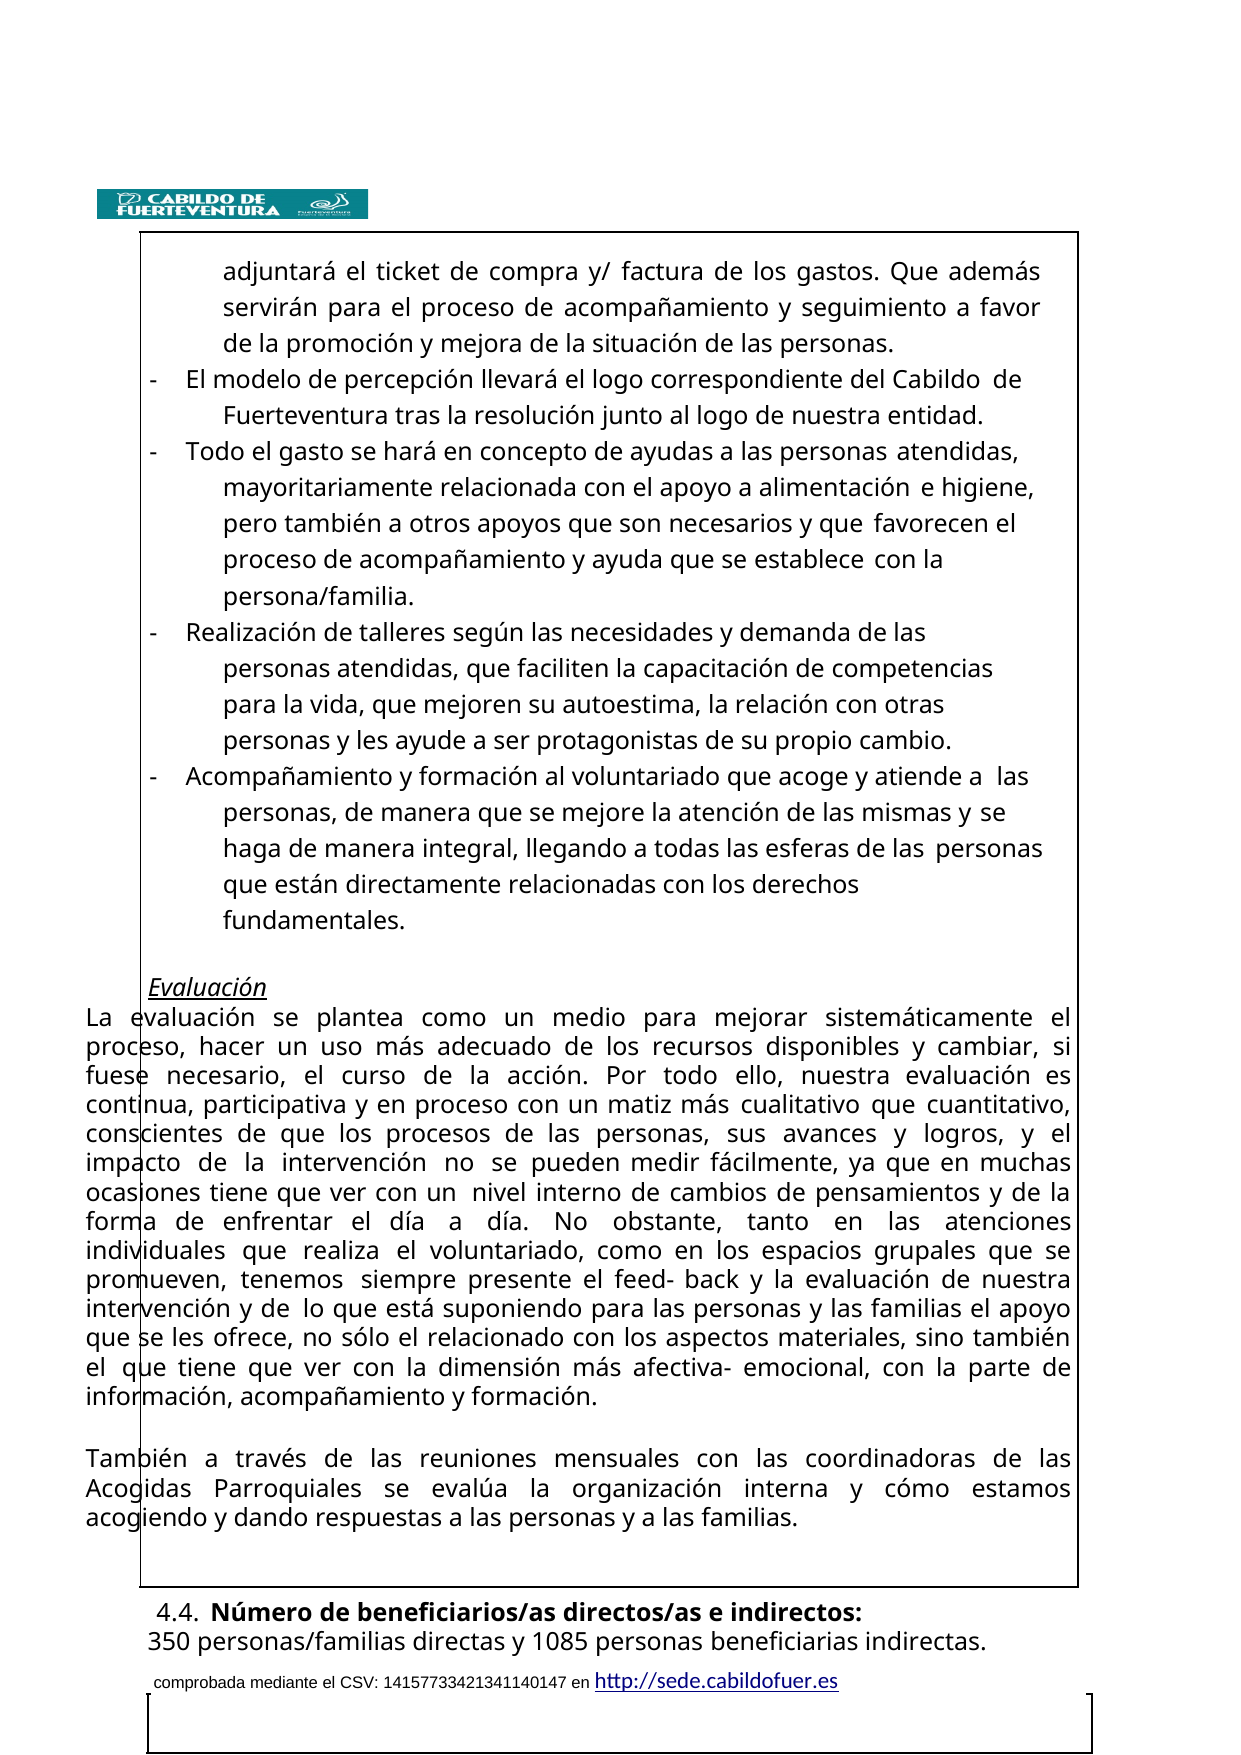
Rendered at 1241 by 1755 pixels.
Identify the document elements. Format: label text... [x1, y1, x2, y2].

list Número de beneficiarios/as directos/as e indirectos: [156, 1598, 1107, 1627]
list Todo el gasto se hará en concepto de ayudas a las personas atendidas, mayoritariamente relacionada con el apoyo a alimentación e higiene, pero también a otros apoyos que son necesarios y que favorecen el proceso de acompañamiento y ayuda que se establece con la persona/familia. [149, 434, 1064, 612]
text La evaluación se plantea como un medio para mejorar sistemáticamente el proceso, hacer un uso más adecuado de los recursos disponibles y cambiar, si fuese necesario, el curso de la acción. Por todo ello, nuestra evaluación es continua, participativa y en proceso con un matiz más cualitativo que cuantitativo, conscientes de que los procesos de las personas, sus avances y logros, y el impacto de la intervención no se pueden medir fácilmente, ya que en muchas ocasiones tiene que ver con un nivel interno de cambios de pensamientos y de la forma de enfrentar el día a día. No obstante, tanto en las atenciones individuales que realiza el voluntariado, como en los espacios grupales que se promueven, tenemos siempre presente el feed- back y la evaluación de nuestra intervención y de lo que está suponiendo para las personas y las familias el apoyo que se les ofrece, no sólo el relacionado con los aspectos materiales, sino también el que tiene que ver con la dimensión más afectiva- emocional, con la parte de información, acompañamiento y formación. [141, 1003, 1071, 1411]
list Acompañamiento y formación al voluntariado que acoge y atiende a las personas, de manera que se mejore la atención de las mismas y se haga de manera integral, llegando a todas las esferas de las personas que están directamente relacionadas con los derechos fundamentales. [149, 758, 1048, 937]
text Evaluación [148, 973, 1077, 1002]
picture [97, 189, 369, 219]
list El modelo de percepción llevará el logo correspondiente del Cabildo de Fuerteventura tras la resolución junto al logo de nuestra entidad. [149, 362, 1051, 432]
text También a través de las reuniones mensuales con las coordinadoras de las Acogidas Parroquiales se evalúa la organización interna y cómo estamos acogiendo y dando respuestas a las personas y a las familias. [141, 1444, 1071, 1532]
text También a través de las reuniones mensuales con las coordinadoras de las Acogidas Parroquiales se evalúa la organización interna y cómo estamos acogiendo y dando respuestas a las personas y a las familias. [85, 1444, 140, 1532]
text 350 personas/familias directas y 1085 personas beneficiarias indirectas. [147, 1627, 1107, 1657]
text adjuntará el ticket de compra y/ factura de los gastos. Que además servirán para el proceso de acompañamiento y seguimiento a favor de la promoción y mejora de la situación de las personas. [223, 254, 1041, 360]
list Realización de talleres según las necesidades y demanda de las personas atendidas, que faciliten la capacitación de competencias para la vida, que mejoren su autoestima, la relación con otras personas y les ayude a ser protagonistas de su propio cambio. [149, 614, 1023, 756]
text [1079, 973, 1107, 1002]
text La evaluación se plantea como un medio para mejorar sistemáticamente el proceso, hacer un uso más adecuado de los recursos disponibles y cambiar, si fuese necesario, el curso de la acción. Por todo ello, nuestra evaluación es continua, participativa y en proceso con un matiz más cualitativo que cuantitativo, conscientes de que los procesos de las personas, sus avances y logros, y el impacto de la intervención no se pueden medir fácilmente, ya que en muchas ocasiones tiene que ver con un nivel interno de cambios de pensamientos y de la forma de enfrentar el día a día. No obstante, tanto en las atenciones individuales que realiza el voluntariado, como en los espacios grupales que se promueven, tenemos siempre presente el feed- back y la evaluación de nuestra intervención y de lo que está suponiendo para las personas y las familias el apoyo que se les ofrece, no sólo el relacionado con los aspectos materiales, sino también el que tiene que ver con la dimensión más afectiva- emocional, con la parte de información, acompañamiento y formación. [85, 1003, 140, 1411]
